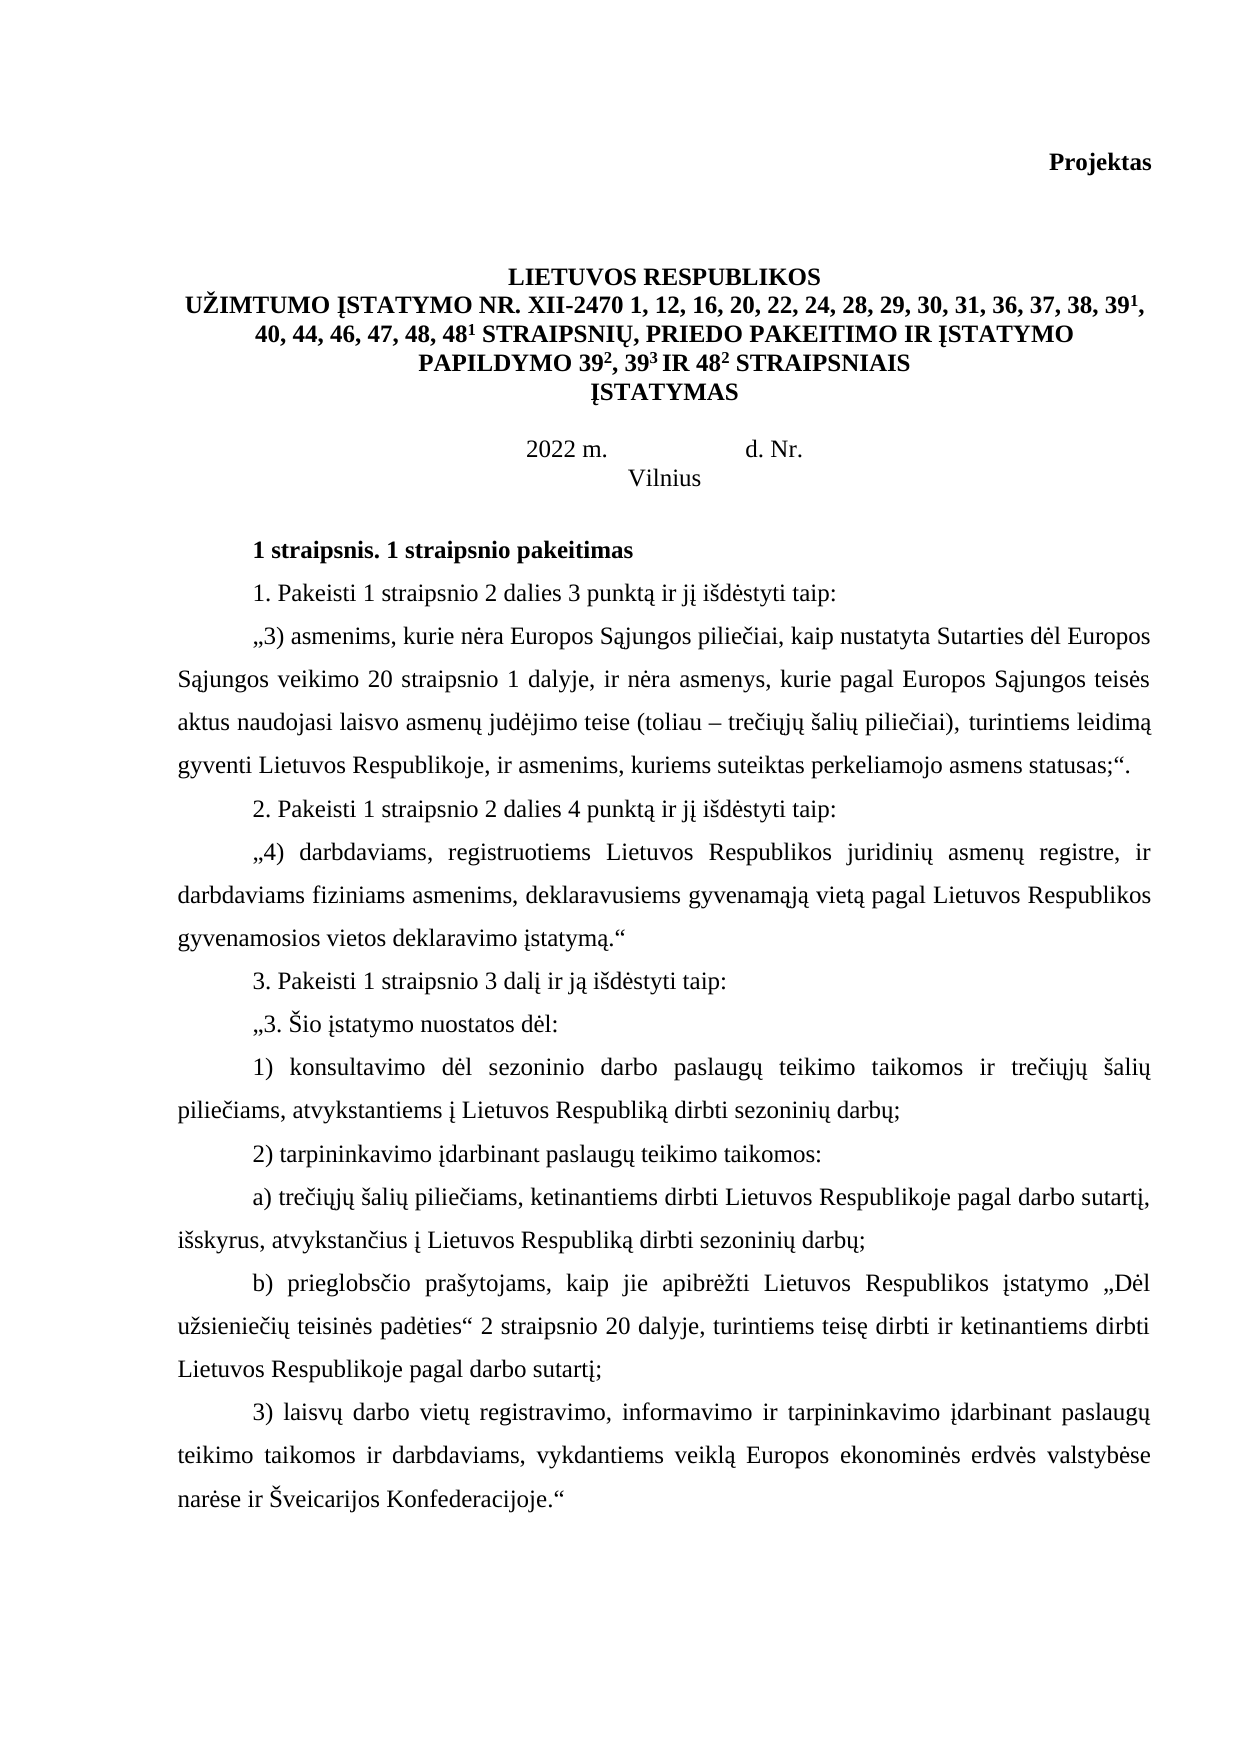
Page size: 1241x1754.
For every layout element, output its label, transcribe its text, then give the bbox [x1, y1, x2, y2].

text LIETUVOS RESPUBLIKOS [177, 262, 1152, 291]
text Vilnius [177, 463, 1152, 492]
text 1. Pakeisti 1 straipsnio 2 dalies 3 punktą ir jį išdėstyti taip: [177, 578, 1152, 607]
text „3. Šio įstatymo nuostatos dėl: [177, 1009, 1152, 1038]
text UŽIMTUMO ĮSTATYMO NR. XII-2470 1, 12, 16, 20, 22, 24, 28, 29, 30, 31, 36, 37, 38, 391, 40, 44, 46, 47, 48, 481 STRAIPSNIŲ, PRIEDO pakeitimo ir ĮSTATYMO papildymo 392, 393 IR 482 STRAIPSNIAIS [177, 291, 1152, 377]
text Projektas [717, 147, 1152, 176]
text 2. Pakeisti 1 straipsnio 2 dalies 4 punktą ir jį išdėstyti taip: [177, 794, 1152, 822]
text „3) asmenims, kurie nėra Europos Sąjungos piliečiai, kaip nustatyta Sutarties dėl Europos Sąjungos veikimo 20 straipsnio 1 dalyje, ir nėra asmenys, kurie pagal Europos Sąjungos teisės aktus naudojasi laisvo asmenų judėjimo teise (toliau – trečiųjų šalių piliečiai), turintiems leidimą gyventi Lietuvos Respublikoje, ir asmenims, kuriems suteiktas perkeliamojo asmens statusas;“. [177, 621, 1152, 779]
text 2022 m. d. Nr. [177, 434, 1152, 463]
text 1 straipsnis. 1 straipsnio pakeitimas [177, 535, 1152, 564]
text „4) darbdaviams, registruotiems Lietuvos Respublikos juridinių asmenų registre, ir darbdaviams fiziniams asmenims, deklaravusiems gyvenamąją vietą pagal Lietuvos Respublikos gyvenamosios vietos deklaravimo įstatymą.“ [177, 837, 1152, 952]
text ĮSTATYMAS [177, 377, 1152, 406]
text 3. Pakeisti 1 straipsnio 3 dalį ir ją išdėstyti taip: [177, 966, 1152, 995]
text a) trečiųjų šalių piliečiams, ketinantiems dirbti Lietuvos Respublikoje pagal darbo sutartį, išskyrus, atvykstančius į Lietuvos Respubliką dirbti sezoninių darbų; [177, 1182, 1152, 1254]
text 3) laisvų darbo vietų registravimo, informavimo ir tarpininkavimo įdarbinant paslaugų teikimo taikomos ir darbdaviams, vykdantiems veiklą Europos ekonominės erdvės valstybėse narėse ir Šveicarijos Konfederacijoje.“ [177, 1397, 1152, 1512]
text 2) tarpininkavimo įdarbinant paslaugų teikimo taikomos: [177, 1139, 1152, 1167]
text 1) konsultavimo dėl sezoninio darbo paslaugų teikimo taikomos ir trečiųjų šalių piliečiams, atvykstantiems į Lietuvos Respubliką dirbti sezoninių darbų; [177, 1052, 1152, 1124]
text b) prieglobsčio prašytojams, kaip jie apibrėžti Lietuvos Respublikos įstatymo „Dėl užsieniečių teisinės padėties“ 2 straipsnio 20 dalyje, turintiems teisę dirbti ir ketinantiems dirbti Lietuvos Respublikoje pagal darbo sutartį; [177, 1268, 1152, 1383]
